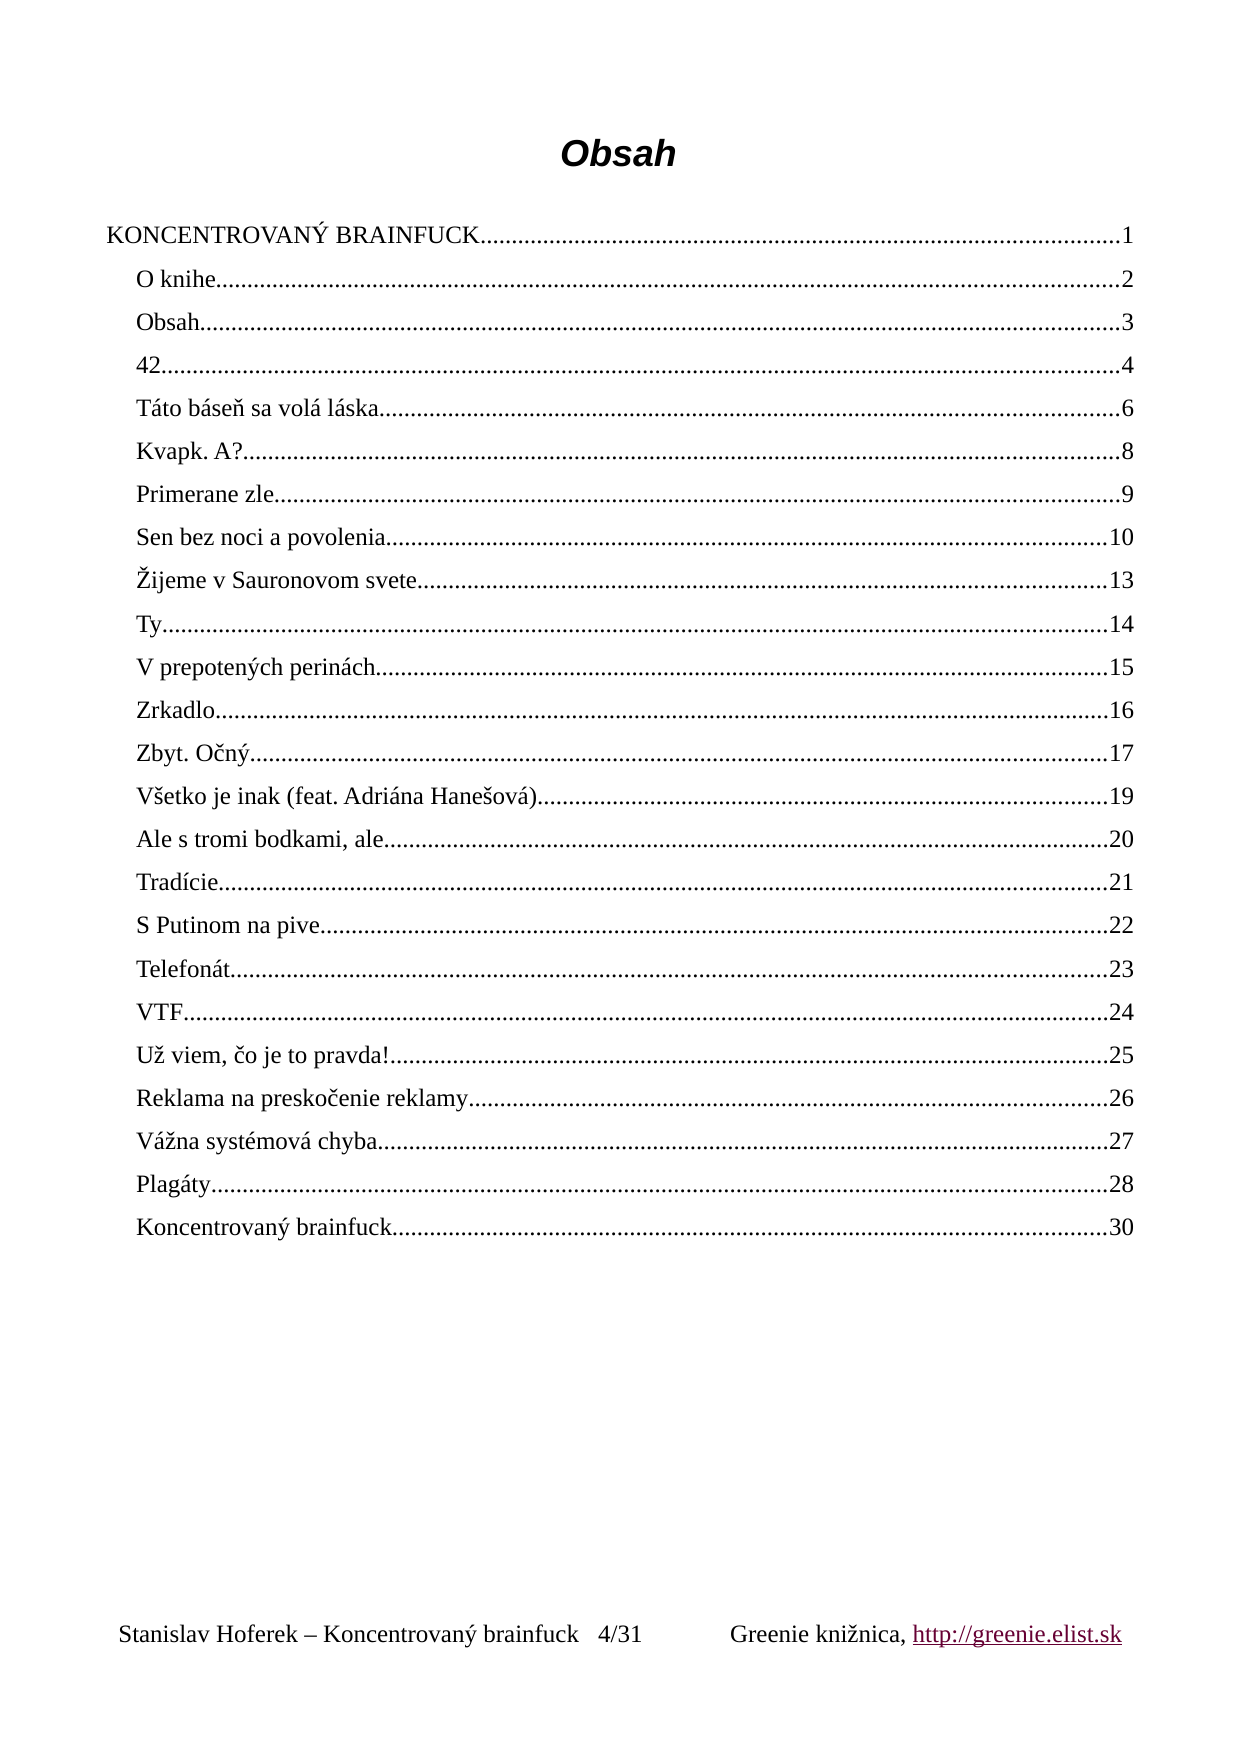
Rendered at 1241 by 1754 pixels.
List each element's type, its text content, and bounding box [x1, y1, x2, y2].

text Telefonát 23 [136, 954, 1134, 982]
text Už viem, čo je to pravda! 25 [136, 1040, 1134, 1069]
text Zbyt. Očný 17 [136, 738, 1134, 767]
text V prepotených perinách 15 [136, 652, 1134, 681]
text 42 4 [136, 350, 1134, 379]
text Táto báseň sa volá láska 6 [136, 393, 1134, 422]
text Všetko je inak (feat. Adriána Hanešová) 19 [136, 781, 1134, 810]
text KONCENTROVANÝ BRAINFUCK 1 [106, 221, 1134, 249]
text Tradície 21 [136, 867, 1134, 896]
text Reklama na preskočenie reklamy 26 [136, 1083, 1134, 1112]
text Obsah 3 [136, 307, 1134, 336]
text VTF 24 [136, 997, 1134, 1026]
subtitle Obsah [106, 131, 1134, 174]
text S Putinom na pive 22 [136, 911, 1134, 939]
text Zrkadlo 16 [136, 695, 1134, 724]
text Kvapk. A? 8 [136, 436, 1134, 465]
text Plagáty 28 [136, 1169, 1134, 1198]
text O knihe 2 [136, 264, 1134, 292]
text Ale s tromi bodkami, ale... 20 [136, 824, 1134, 853]
text Ty 14 [136, 609, 1134, 637]
text Koncentrovaný brainfuck 30 [136, 1212, 1134, 1241]
text Vážna systémová chyba 27 [136, 1126, 1134, 1155]
text Sen bez noci a povolenia 10 [136, 522, 1134, 551]
text Žijeme v Sauronovom svete 13 [136, 566, 1134, 594]
text Primerane zle 9 [136, 479, 1134, 508]
